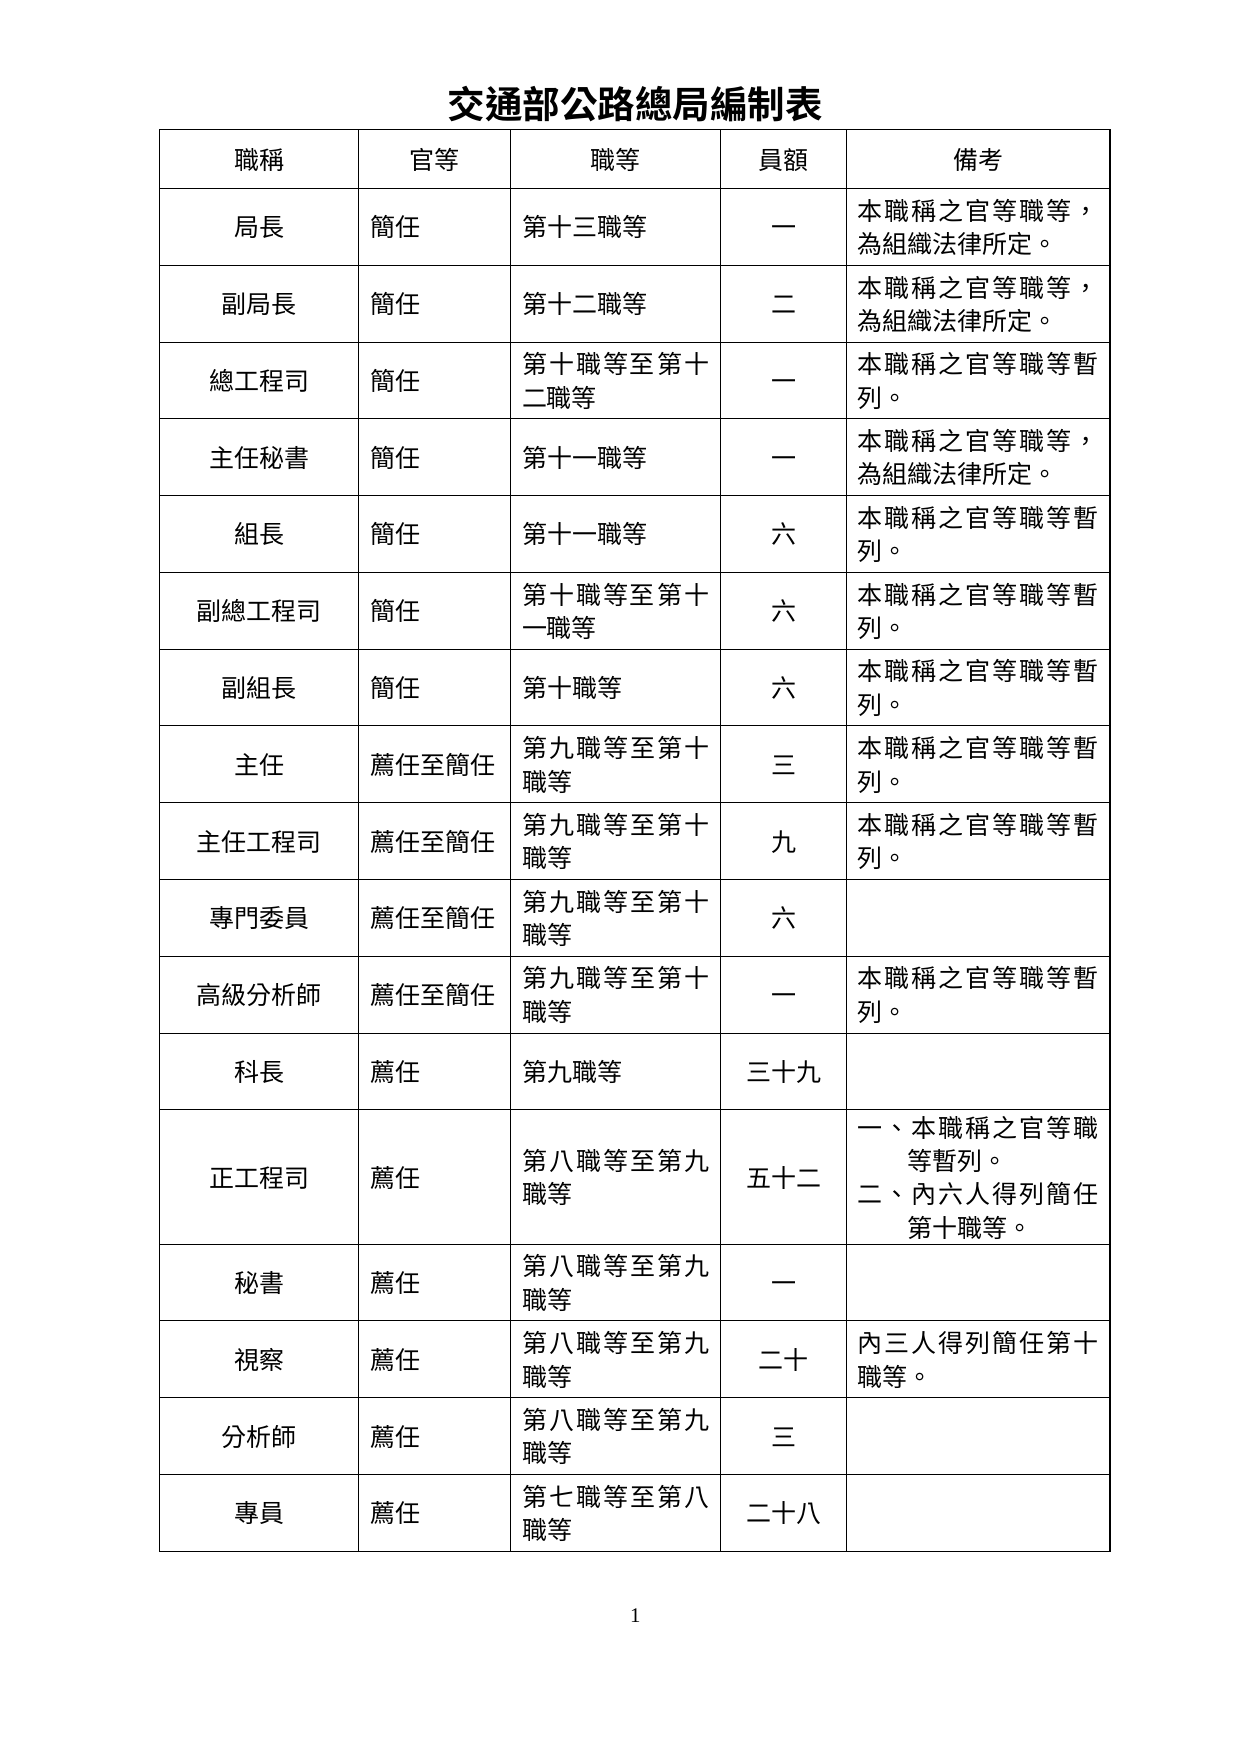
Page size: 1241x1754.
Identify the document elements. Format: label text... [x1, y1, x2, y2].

table_cell 三十九 [721, 1034, 846, 1109]
table_cell 局長 [160, 189, 358, 265]
table_cell 本職稱之官等職等暫列。 [847, 650, 1109, 725]
table_cell 薦任 [359, 1398, 510, 1474]
table_cell 本職稱之官等職等暫列。 [847, 573, 1109, 649]
table_cell 主任工程司 [160, 803, 358, 879]
table_cell 第九職等 [511, 1034, 720, 1109]
table_cell 第十二職等 [511, 266, 720, 342]
table_cell 第七職等至第八職等 [511, 1475, 720, 1551]
table_cell 薦任 [359, 1245, 510, 1320]
table_cell [847, 880, 1109, 956]
table_cell 第八職等至第九職等 [511, 1321, 720, 1397]
table_cell 本職稱之官等職等暫列。 [847, 803, 1109, 879]
table_cell 正工程司 [160, 1110, 358, 1244]
table_cell 內三人得列簡任第十職等。 [847, 1321, 1109, 1397]
table_cell 第十職等 [511, 650, 720, 725]
table_cell 第十職等至第十二職等 [511, 343, 720, 418]
table_cell 第九職等至第十職等 [511, 803, 720, 879]
table_cell 本職稱之官等職等，為組織法律所定。 [847, 189, 1109, 265]
table_cell 薦任 [359, 1110, 510, 1244]
table_cell 本職稱之官等職等，為組織法律所定。 [847, 266, 1109, 342]
table_cell [847, 1398, 1109, 1474]
table_cell [847, 1034, 1109, 1109]
table_cell 專門委員 [160, 880, 358, 956]
table_cell [847, 1475, 1109, 1551]
table_cell 簡任 [359, 189, 510, 265]
table_cell 簡任 [359, 343, 510, 418]
table_cell 第九職等至第十職等 [511, 880, 720, 956]
table_cell 科長 [160, 1034, 358, 1109]
table_cell 二十 [721, 1321, 846, 1397]
table_cell 二十八 [721, 1475, 846, 1551]
table_cell 簡任 [359, 650, 510, 725]
table_cell 副局長 [160, 266, 358, 342]
table_cell 第九職等至第十職等 [511, 957, 720, 1032]
table_cell 組長 [160, 496, 358, 572]
table_cell 六 [721, 573, 846, 649]
table_cell 薦任至簡任 [359, 957, 510, 1032]
table_cell 簡任 [359, 266, 510, 342]
table_cell 本職稱之官等職等暫列。 [847, 496, 1109, 572]
table_cell 一 [721, 189, 846, 265]
table_cell 三 [721, 1398, 846, 1474]
table_cell 一 [721, 419, 846, 495]
table_cell 薦任 [359, 1321, 510, 1397]
table_cell 簡任 [359, 573, 510, 649]
table_cell 高級分析師 [160, 957, 358, 1032]
table_cell 第八職等至第九職等 [511, 1398, 720, 1474]
table_cell 本職稱之官等職等，為組織法律所定。 [847, 419, 1109, 495]
table_cell 第十一職等 [511, 496, 720, 572]
table_cell 總工程司 [160, 343, 358, 418]
table_cell 一 [721, 957, 846, 1032]
table_cell 副總工程司 [160, 573, 358, 649]
table_cell 第十職等至第十一職等 [511, 573, 720, 649]
table_cell 簡任 [359, 496, 510, 572]
table_cell 本職稱之官等職等暫列。 [847, 343, 1109, 418]
table_cell 六 [721, 496, 846, 572]
table_cell 分析師 [160, 1398, 358, 1474]
table_cell 視察 [160, 1321, 358, 1397]
table_cell 秘書 [160, 1245, 358, 1320]
table_cell 副組長 [160, 650, 358, 725]
table_header 員額 [721, 130, 846, 188]
table_cell 本職稱之官等職等暫列。 [847, 957, 1109, 1032]
table_cell 薦任 [359, 1475, 510, 1551]
table_cell 六 [721, 880, 846, 956]
table_cell 專員 [160, 1475, 358, 1551]
table_cell 主任 [160, 726, 358, 802]
table_cell 主任秘書 [160, 419, 358, 495]
table_header 官等 [359, 130, 510, 188]
table_cell 第十三職等 [511, 189, 720, 265]
table_header 職稱 [160, 130, 358, 188]
table_cell 一 [721, 1245, 846, 1320]
table_cell 一 [721, 343, 846, 418]
text 交通部公路總局編制表 [177, 75, 1092, 129]
table_cell 第十一職等 [511, 419, 720, 495]
table_cell 簡任 [359, 419, 510, 495]
table_cell 第八職等至第九職等 [511, 1245, 720, 1320]
table_cell 五十二 [721, 1110, 846, 1244]
table_header 職等 [511, 130, 720, 188]
table_cell 本職稱之官等職等暫列。 [847, 726, 1109, 802]
table_header 備考 [847, 130, 1109, 188]
table_cell 第九職等至第十職等 [511, 726, 720, 802]
table_cell 薦任至簡任 [359, 726, 510, 802]
table_cell 薦任 [359, 1034, 510, 1109]
table_cell 二 [721, 266, 846, 342]
table_cell 九 [721, 803, 846, 879]
table_cell 三 [721, 726, 846, 802]
table_cell 薦任至簡任 [359, 803, 510, 879]
table_cell 一、本職稱之官等職等暫列。 二、內六人得列簡任第十職等。 [847, 1110, 1109, 1244]
table_cell 六 [721, 650, 846, 725]
table_cell 薦任至簡任 [359, 880, 510, 956]
table_cell 第八職等至第九職等 [511, 1110, 720, 1244]
table_cell [847, 1245, 1109, 1320]
